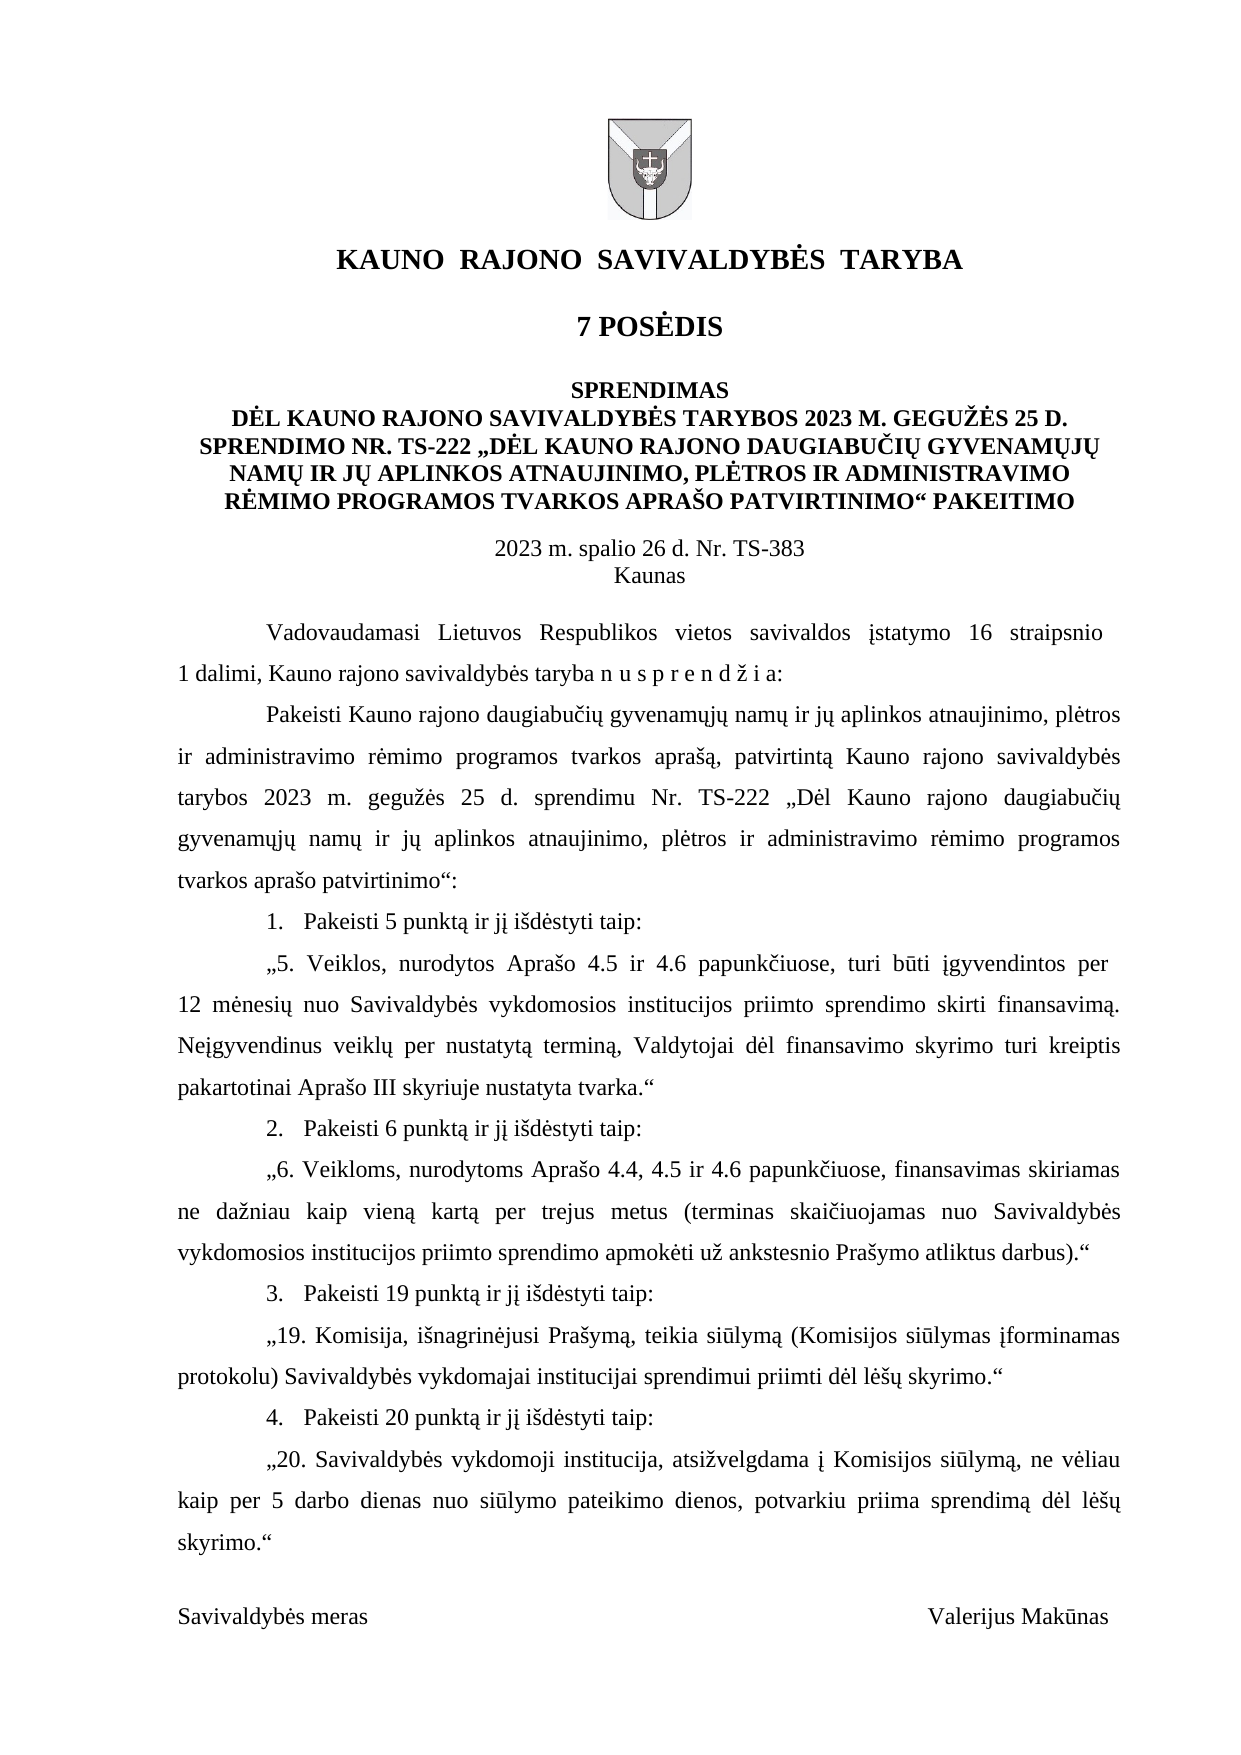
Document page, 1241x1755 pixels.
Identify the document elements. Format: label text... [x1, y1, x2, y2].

text 3. Pakeisti 19 punktą ir jį išdėstyti taip: [266, 1279, 1122, 1307]
text 4. Pakeisti 20 punktą ir jį išdėstyti taip: [266, 1403, 1122, 1431]
text Pakeisti Kauno rajono daugiabučių gyvenamųjų namų ir jų aplinkos atnaujinimo, plėtros ir administravimo rėmimo programos tvarkos aprašą, patvirtintą Kauno rajono savivaldybės tarybos 2023 m. gegužės 25 d. sprendimu Nr. TS-222 „Dėl Kauno rajono daugiabučių gyvenamųjų namų ir jų aplinkos atnaujinimo, plėtros ir administravimo rėmimo programos tvarkos aprašo patvirtinimo“: [177, 700, 1122, 893]
text 2. Pakeisti 6 punktą ir jį išdėstyti taip: [266, 1114, 1122, 1142]
text „5. Veiklos, nurodytos Aprašo 4.5 ir 4.6 papunkčiuose, turi būti įgyvendintos per 12 mėnesių nuo Savivaldybės vykdomosios institucijos priimto sprendimo skirti finansavimą. Neįgyvendinus veiklų per nustatytą terminą, Valdytojai dėl finansavimo skyrimo turi kreiptis pakartotinai Aprašo III skyriuje nustatyta tvarka.“ [177, 948, 1122, 1100]
text „6. Veikloms, nurodytoms Aprašo 4.4, 4.5 ir 4.6 papunkčiuose, finansavimas skiriamas ne dažniau kaip vieną kartą per trejus metus (terminas skaičiuojamas nuo Savivaldybės vykdomosios institucijos priimto sprendimo apmokėti už ankstesnio Prašymo atliktus darbus).“ [177, 1155, 1122, 1266]
text 7 POSĖDIS [177, 309, 1122, 343]
text 2023 m. spalio 26 d. Nr. TS-383 [177, 534, 1122, 561]
text SPRENDIMAS [177, 377, 1122, 404]
text 1. Pakeisti 5 punktą ir jį išdėstyti taip: [266, 907, 1122, 935]
text DĖL KAUNO RAJONO SAVIVALDYBĖS TARYBOS 2023 M. GEGUŽĖS 25 D. SPRENDIMO NR. TS-222 „DĖL KAUNO RAJONO DAUGIABUČIŲ GYVENAMŲJŲ NAMŲ IR JŲ APLINKOS ATNAUJINIMO, PLĖTROS IR ADMINISTRAVIMO RĖMIMO PROGRAMOS TVARKOS APRAŠO PATVIRTINIMO“ PAKEITIMO [177, 404, 1122, 514]
text Savivaldybės meras Valerijus Makūnas [177, 1602, 1122, 1629]
text „19. Komisija, išnagrinėjusi Prašymą, teikia siūlymą (Komisijos siūlymas įforminamas protokolu) Savivaldybės vykdomajai institucijai sprendimui priimti dėl lėšų skyrimo.“ [177, 1321, 1122, 1390]
text Kaunas [177, 561, 1122, 589]
text Vadovaudamasi Lietuvos Respublikos vietos savivaldos įstatymo 16 straipsnio 1 dalimi, Kauno rajono savivaldybės taryba n u s p r e n d ž i a: [177, 618, 1122, 687]
text KAUNO RAJONO SAVIVALDYBĖS TARYBA [177, 242, 1122, 276]
text „20. Savivaldybės vykdomoji institucija, atsižvelgdama į Komisijos siūlymą, ne vėliau kaip per 5 darbo dienas nuo siūlymo pateikimo dienos, potvarkiu priima sprendimą dėl lėšų skyrimo.“ [177, 1445, 1122, 1555]
